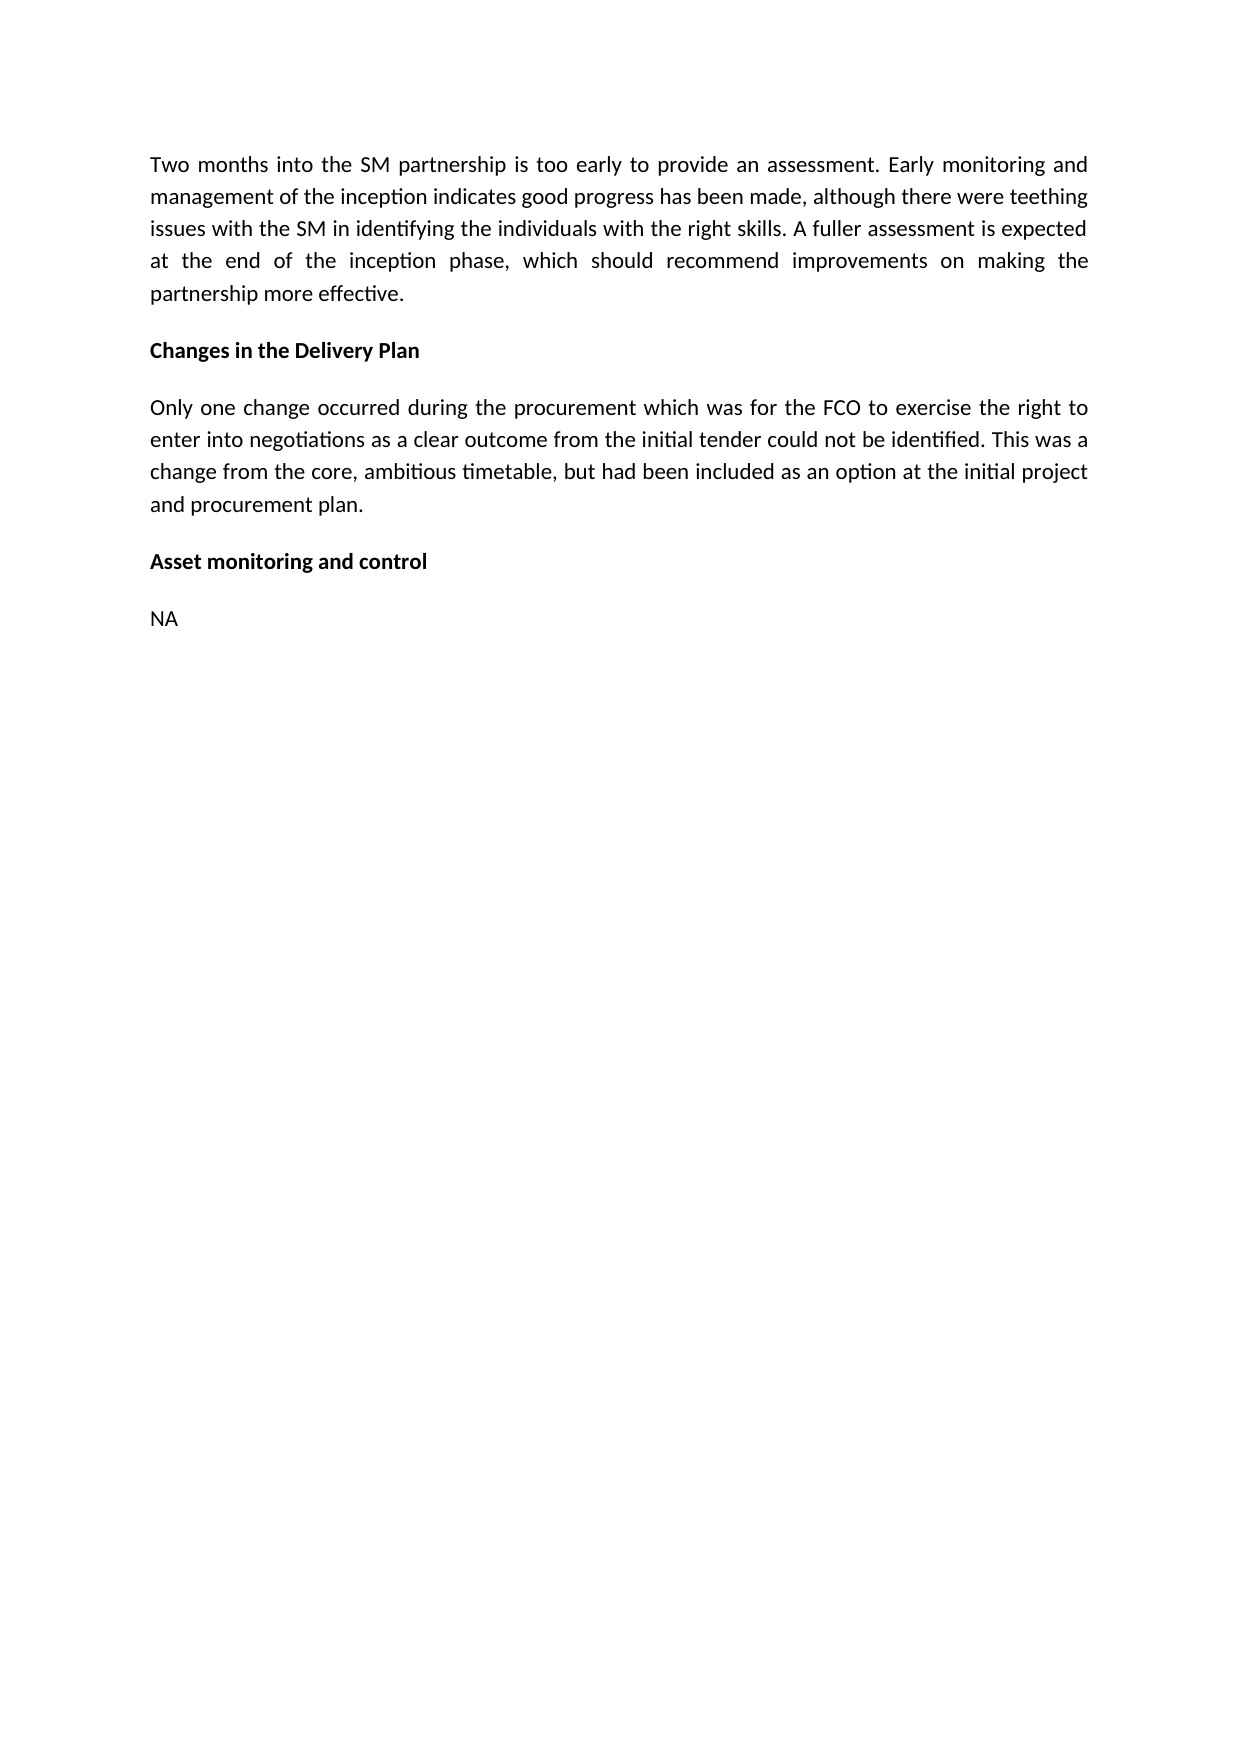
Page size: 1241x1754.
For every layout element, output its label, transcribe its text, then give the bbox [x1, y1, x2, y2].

text Asset monitoring and control [150, 547, 1090, 575]
text NA [150, 604, 1090, 632]
text Changes in the Delivery Plan [150, 336, 1090, 364]
text Two months into the SM partnership is too early to provide an assessment. Early monitoring and management of the inception indicates good progress has been made, although there were teething issues with the SM in identifying the individuals with the right skills. A fuller assessment is expected at the end of the inception phase, which should recommend improvements on making the partnership more effective. [150, 150, 1090, 307]
text Only one change occurred during the procurement which was for the FCO to exercise the right to enter into negotiations as a clear outcome from the initial tender could not be identified. This was a change from the core, ambitious timetable, but had been included as an option at the initial project and procurement plan. [150, 393, 1090, 518]
